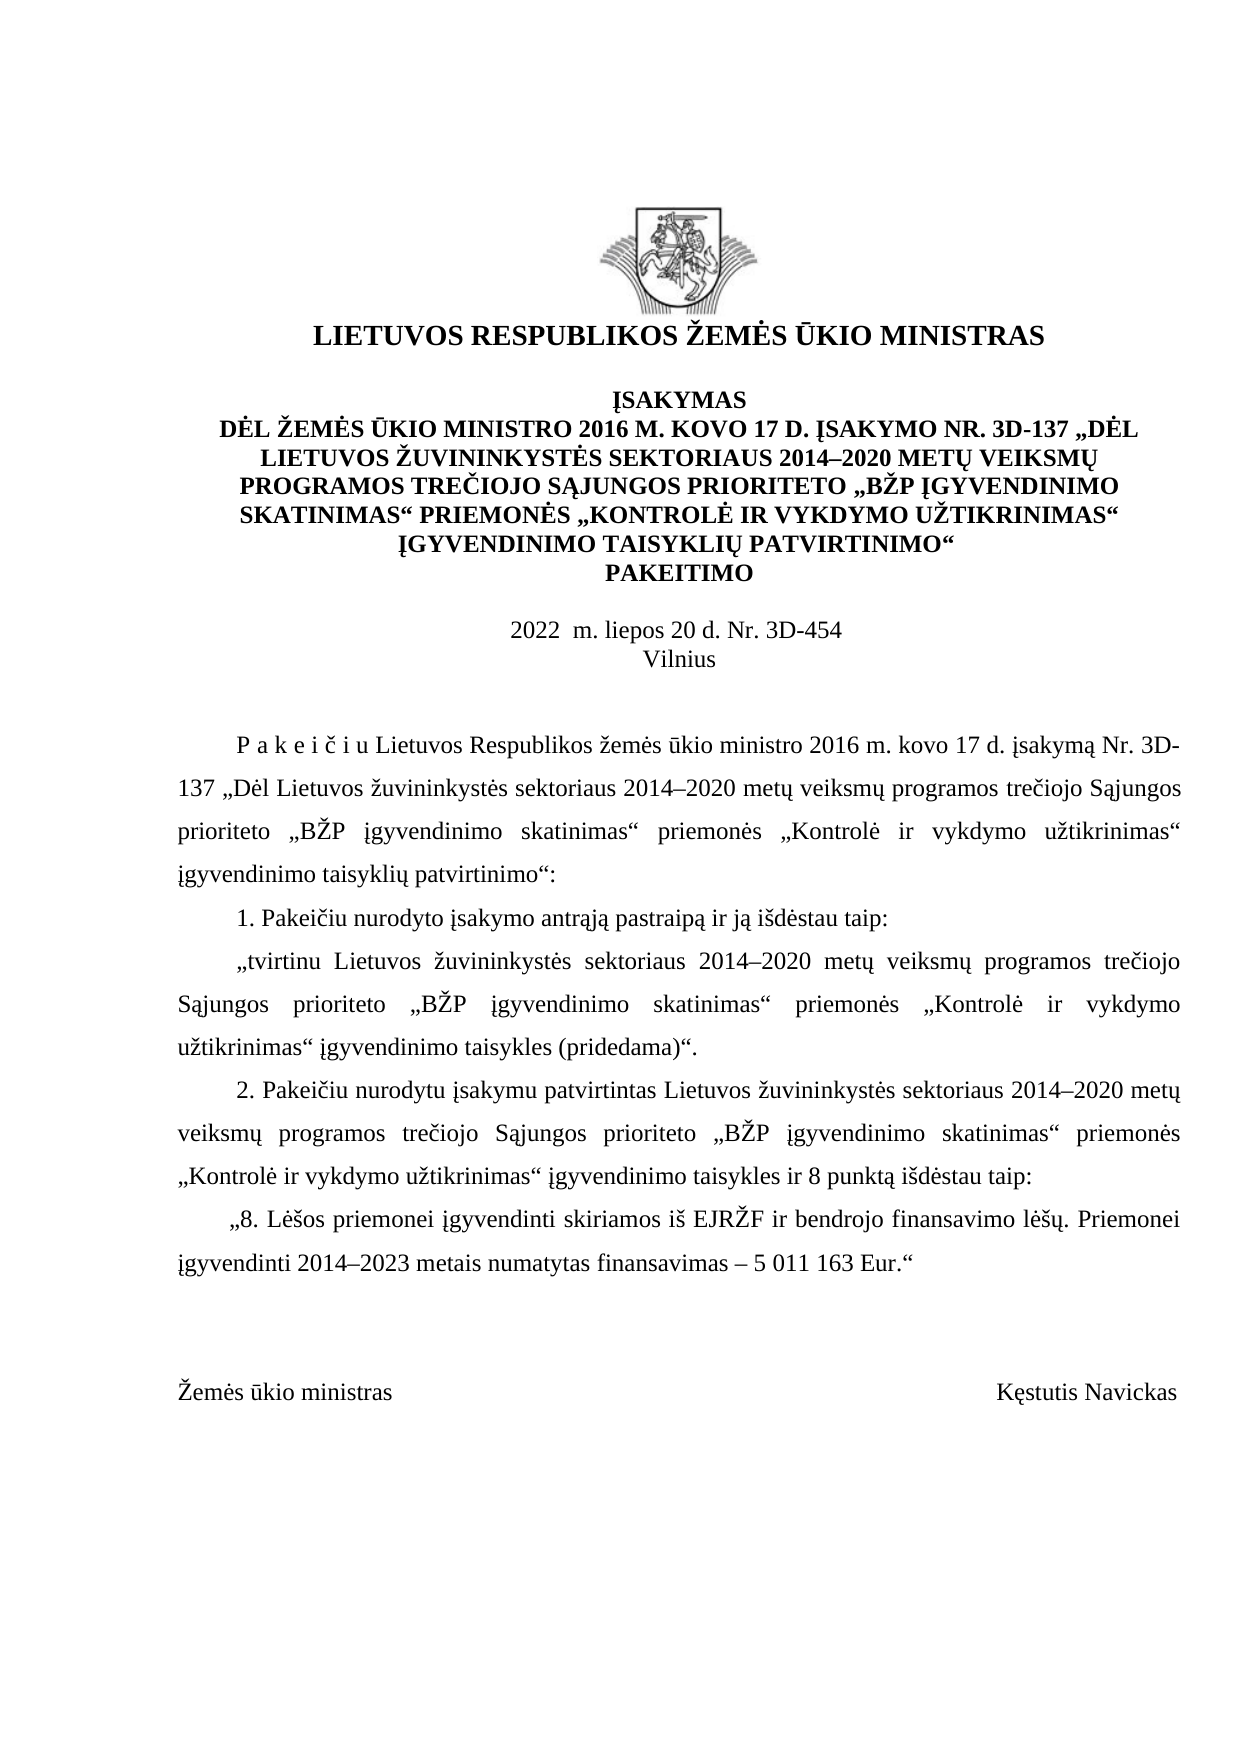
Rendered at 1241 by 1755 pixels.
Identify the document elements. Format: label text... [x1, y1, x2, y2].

text 1. Pakeičiu nurodyto įsakymo antrąją pastraipą ir ją išdėstau taip: [177, 903, 1181, 931]
text 2022 m. liepos 20 d. Nr. 3D-454 [177, 615, 1181, 644]
text Žemės ūkio ministras Kęstutis Navickas [177, 1377, 1181, 1406]
text P a k e i č i u Lietuvos Respublikos žemės ūkio ministro 2016 m. kovo 17 d. įsakymą Nr. 3D-137 „Dėl Lietuvos žuvininkystės sektoriaus 2014‒2020 metų veiksmų programos trečiojo Sąjungos prioriteto „BŽP įgyvendinimo skatinimas“ priemonės „Kontrolė ir vykdymo užtikrinimas“ įgyvendinimo taisyklių patvirtinimo“: [177, 730, 1181, 888]
text „8. Lėšos priemonei įgyvendinti skiriamos iš EJRŽF ir bendrojo finansavimo lėšų. Priemonei įgyvendinti 2014–2023 metais numatytas finansavimas – 5 011 163 Eur.“ [177, 1204, 1181, 1276]
text LIETUVOS RESPUBLIKOS ŽEMĖS ŪKIO MINISTRAS [177, 318, 1181, 352]
text Vilnius [177, 644, 1181, 673]
text DĖL ŽEMĖS ŪKIO MINISTRO 2016 M. KOVO 17 D. ĮSAKYMO NR. 3D-137 „DĖL LIETUVOS ŽUVININKYSTĖS sektoriauS 2014‒2020 METŲ VEIKSMŲ PROGRAMOS TREČIOJO SĄJUNGOS PRIORITETO „BŽP ĮGYVENDINIMO SKATINIMAS“ PRIEMONĖS „kontrolė ir vykdymo užtikrinimas“ ĮGYVENDINIMO TAISYKLIŲ PATVIRTINIMO“ [177, 414, 1181, 558]
text 2. Pakeičiu nurodytu įsakymu patvirtintas Lietuvos žuvininkystės sektoriaus 2014‒2020 metų veiksmų programos trečiojo Sąjungos prioriteto „BŽP įgyvendinimo skatinimas“ priemonės „Kontrolė ir vykdymo užtikrinimas“ įgyvendinimo taisykles ir 8 punktą išdėstau taip: [177, 1075, 1181, 1190]
text ĮSAKYMAS [177, 385, 1181, 414]
text „tvirtinu Lietuvos žuvininkystės sektoriaus 2014–2020 metų veiksmų programos trečiojo Sąjungos prioriteto „BŽP įgyvendinimo skatinimas“ priemonės „Kontrolė ir vykdymo užtikrinimas“ įgyvendinimo taisykles (pridedama)“. [177, 946, 1181, 1061]
text PAKEITIMO [177, 558, 1181, 586]
